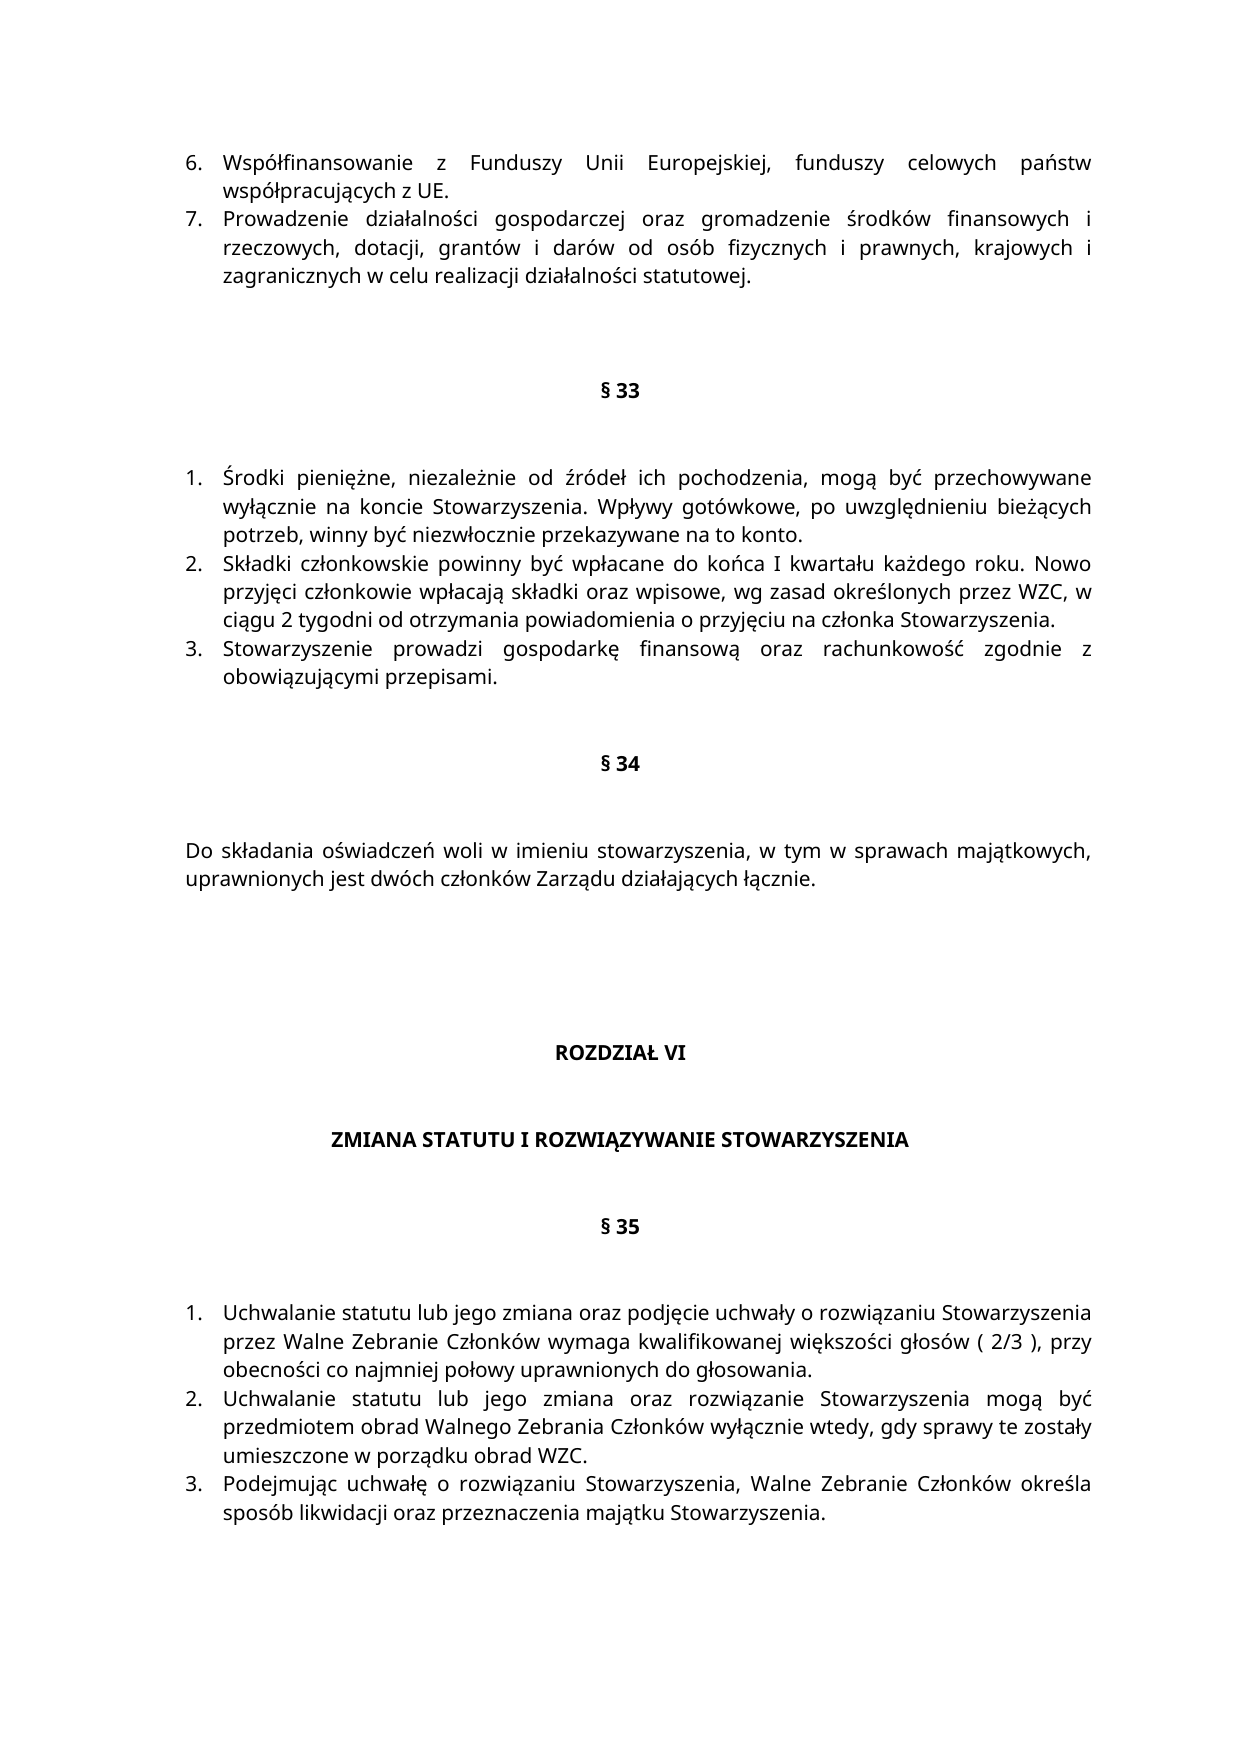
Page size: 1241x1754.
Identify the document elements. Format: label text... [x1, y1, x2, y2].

text ZMIANA STATUTU I ROZWIĄZYWANIE STOWARZYSZENIA [148, 1125, 1093, 1153]
list Prowadzenie działalności gospodarczej oraz gromadzenie środków finansowych i rzeczowych, dotacji, grantów i darów od osób fizycznych i prawnych, krajowych i zagranicznych w celu realizacji działalności statutowej. [185, 204, 1093, 290]
list Uchwalanie statutu lub jego zmiana oraz rozwiązanie Stowarzyszenia mogą być przedmiotem obrad Walnego Zebrania Członków wyłącznie wtedy, gdy sprawy te zostały umieszczone w porządku obrad WZC. [185, 1384, 1093, 1469]
list Składki członkowskie powinny być wpłacane do końca I kwartału każdego roku. Nowo przyjęci członkowie wpłacają składki oraz wpisowe, wg zasad określonych przez WZC, w ciągu 2 tygodni od otrzymania powiadomienia o przyjęciu na członka Stowarzyszenia. [185, 549, 1093, 634]
text ROZDZIAŁ VI [148, 1038, 1093, 1067]
list Współfinansowanie z Funduszy Unii Europejskiej, funduszy celowych państw współpracujących z UE. [185, 148, 1093, 204]
list Podejmując uchwałę o rozwiązaniu Stowarzyszenia, Walne Zebranie Członków określa sposób likwidacji oraz przeznaczenia majątku Stowarzyszenia. [185, 1469, 1093, 1526]
list Uchwalanie statutu lub jego zmiana oraz podjęcie uchwały o rozwiązaniu Stowarzyszenia przez Walne Zebranie Członków wymaga kwalifikowanej większości głosów ( 2/3 ), przy obecności co najmniej połowy uprawnionych do głosowania. [185, 1298, 1093, 1384]
text § 33 [148, 377, 1093, 405]
list Środki pieniężne, niezależnie od źródeł ich pochodzenia, mogą być przechowywane wyłącznie na koncie Stowarzyszenia. Wpływy gotówkowe, po uwzględnieniu bieżących potrzeb, winny być niezwłocznie przekazywane na to konto. [185, 463, 1093, 549]
text Do składania oświadczeń woli w imieniu stowarzyszenia, w tym w sprawach majątkowych, uprawnionych jest dwóch członków Zarządu działających łącznie. [185, 836, 1093, 893]
list Stowarzyszenie prowadzi gospodarkę finansową oraz rachunkowość zgodnie z obowiązującymi przepisami. [185, 634, 1093, 691]
text § 35 [148, 1212, 1093, 1240]
text § 34 [148, 749, 1093, 778]
